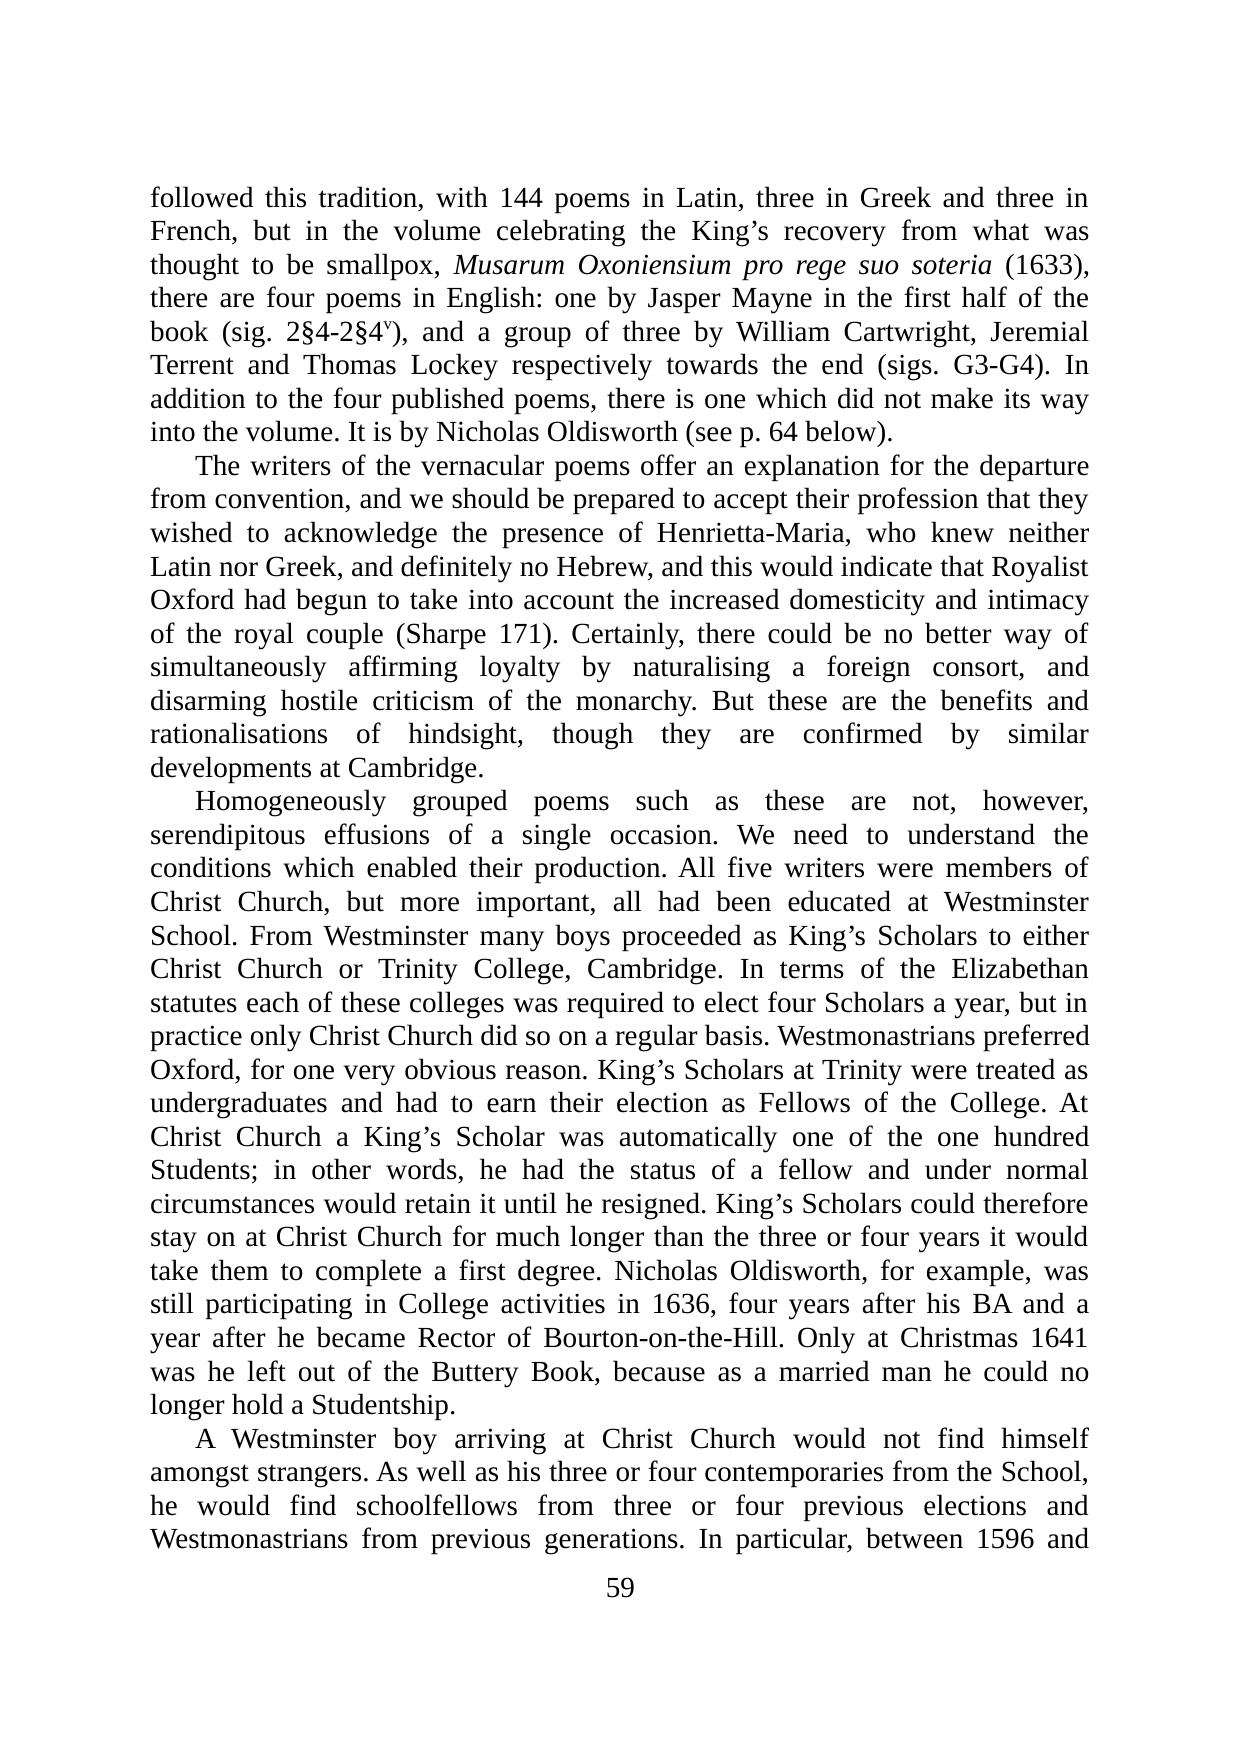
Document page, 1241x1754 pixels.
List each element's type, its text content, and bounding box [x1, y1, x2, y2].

text The writers of the vernacular poems offer an explanation for the departure from convention, and we should be prepared to accept their profession that they wished to acknowledge the presence of Henrietta-Maria, who knew neither Latin nor Greek, and definitely no Hebrew, and this would indicate that Royalist Oxford had begun to take into account the increased domesticity and intimacy of the royal couple (Sharpe 171). Certainly, there could be no better way of simultaneously affirming loyalty by naturalising a foreign consort, and disarming hostile criticism of the monarchy. But these are the benefits and rationalisations of hindsight, though they are confirmed by similar developments at Cambridge. [150, 448, 1090, 783]
text followed this tradition, with 144 poems in Latin, three in Greek and three in French, but in the volume celebrating the King’s recovery from what was thought to be smallpox, Musarum Oxoniensium pro rege suo soteria (1633), there are four poems in English: one by Jasper Mayne in the first half of the book (sig. 2§4-2§4v), and a group of three by William Cartwright, Jeremial Terrent and Thomas Lockey respectively towards the end (sigs. G3-G4). In addition to the four published poems, there is one which did not make its way into the volume. It is by Nicholas Oldisworth (see p. 64 below). [150, 180, 1090, 448]
text A Westminster boy arriving at Christ Church would not find himself amongst strangers. As well as his three or four contemporaries from the School, he would find schoolfellows from three or four previous elections and Westmonastrians from previous generations. In particular, between 1596 and [150, 1421, 1090, 1555]
text Homogeneously grouped poems such as these are not, however, serendipitous effusions of a single occasion. We need to understand the conditions which enabled their production. All five writers were members of Christ Church, but more important, all had been educated at Westminster School. From Westminster many boys proceeded as King’s Scholars to either Christ Church or Trinity College, Cambridge. In terms of the Elizabethan statutes each of these colleges was required to elect four Scholars a year, but in practice only Christ Church did so on a regular basis. Westmonastrians preferred Oxford, for one very obvious reason. King’s Scholars at Trinity were treated as undergraduates and had to earn their election as Fellows of the College. At Christ Church a King’s Scholar was automatically one of the one hundred Students; in other words, he had the status of a fellow and under normal circumstances would retain it until he resigned. King’s Scholars could therefore stay on at Christ Church for much longer than the three or four years it would take them to complete a first degree. Nicholas Oldisworth, for example, was still participating in College activities in 1636, four years after his BA and a year after he became Rector of Bourton-on-the-Hill. Only at Christmas 1641 was he left out of the Buttery Book, because as a married man he could no longer hold a Studentship. [150, 783, 1090, 1421]
